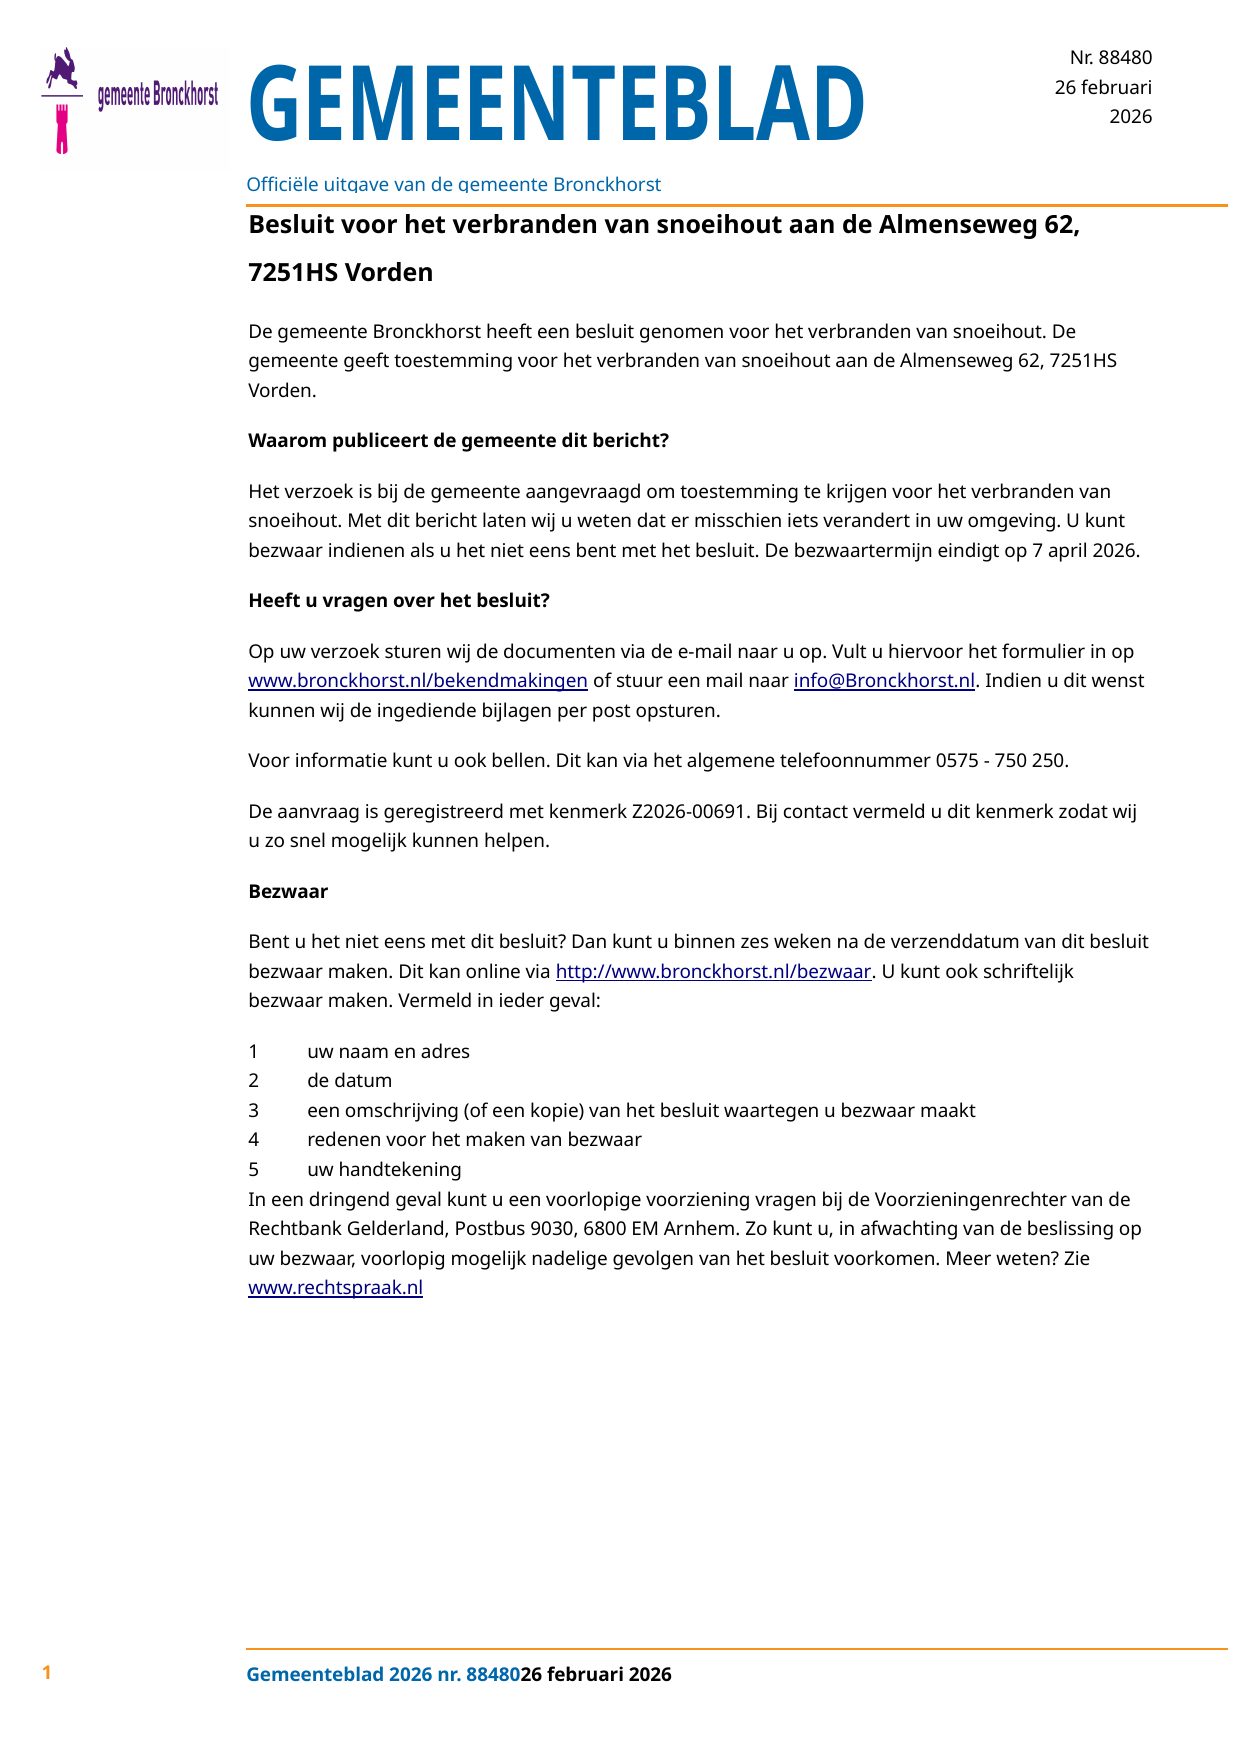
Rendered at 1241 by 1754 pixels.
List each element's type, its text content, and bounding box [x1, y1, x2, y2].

text De aanvraag is geregistreerd met kenmerk Z2026-00691. Bij contact vermeld u dit kenmerk zodat wij u zo snel mogelijk kunnen helpen. [248, 798, 1152, 853]
text Op uw verzoek sturen wij de documenten via de e-mail naar u op. Vult u hiervoor het formulier in op www.bronckhorst.nl/bekendmakingen of stuur een mail naar info@Bronckhorst.nl. Indien u dit wenst kunnen wij de ingediende bijlagen per post opsturen. [248, 638, 1152, 723]
list een omschrijving (of een kopie) van het besluit waartegen u bezwaar maakt [248, 1097, 1152, 1123]
text Het verzoek is bij de gemeente aangevraagd om toestemming te krijgen voor het verbranden van snoeihout. Met dit bericht laten wij u weten dat er misschien iets verandert in uw omgeving. U kunt bezwaar indienen als u het niet eens bent met het besluit. De bezwaartermijn eindigt op 7 april 2026. [248, 478, 1152, 563]
list redenen voor het maken van bezwaar [248, 1127, 1152, 1152]
list de datum [248, 1067, 1152, 1093]
text In een dringend geval kunt u een voorlopige voorziening vragen bij de Voorzieningenrechter van de Rechtbank Gelderland, Postbus 9030, 6800 EM Arnhem. Zo kunt u, in afwachting van de beslissing op uw bezwaar, voorlopig mogelijk nadelige gevolgen van het besluit voorkomen. Meer weten? Zie www.rechtspraak.nl [248, 1186, 1152, 1300]
text Heeft u vragen over het besluit? [248, 587, 1152, 613]
text Waarom publiceert de gemeente dit bericht? [248, 427, 1152, 453]
picture [41, 47, 231, 172]
text De gemeente Bronckhorst heeft een besluit genomen voor het verbranden van snoeihout. De gemeente geeft toestemming voor het verbranden van snoeihout aan de Almenseweg 62, 7251HS Vorden. [248, 318, 1152, 403]
text Voor informatie kunt u ook bellen. Dit kan via het algemene telefoonnummer 0575 - 750 250. [248, 747, 1152, 773]
text Besluit voor het verbranden van snoeihout aan de Almenseweg 62, 7251HS Vorden [248, 207, 1152, 288]
text Bezwaar [248, 878, 1152, 904]
text Bent u het niet eens met dit besluit? Dan kunt u binnen zes weken na de verzenddatum van dit besluit bezwaar maken. Dit kan online via http://www.bronckhorst.nl/bezwaar. U kunt ook schriftelijk bezwaar maken. Vermeld in ieder geval: [248, 928, 1152, 1013]
list uw naam en adres [248, 1038, 1152, 1064]
list uw handtekening [248, 1156, 1152, 1182]
